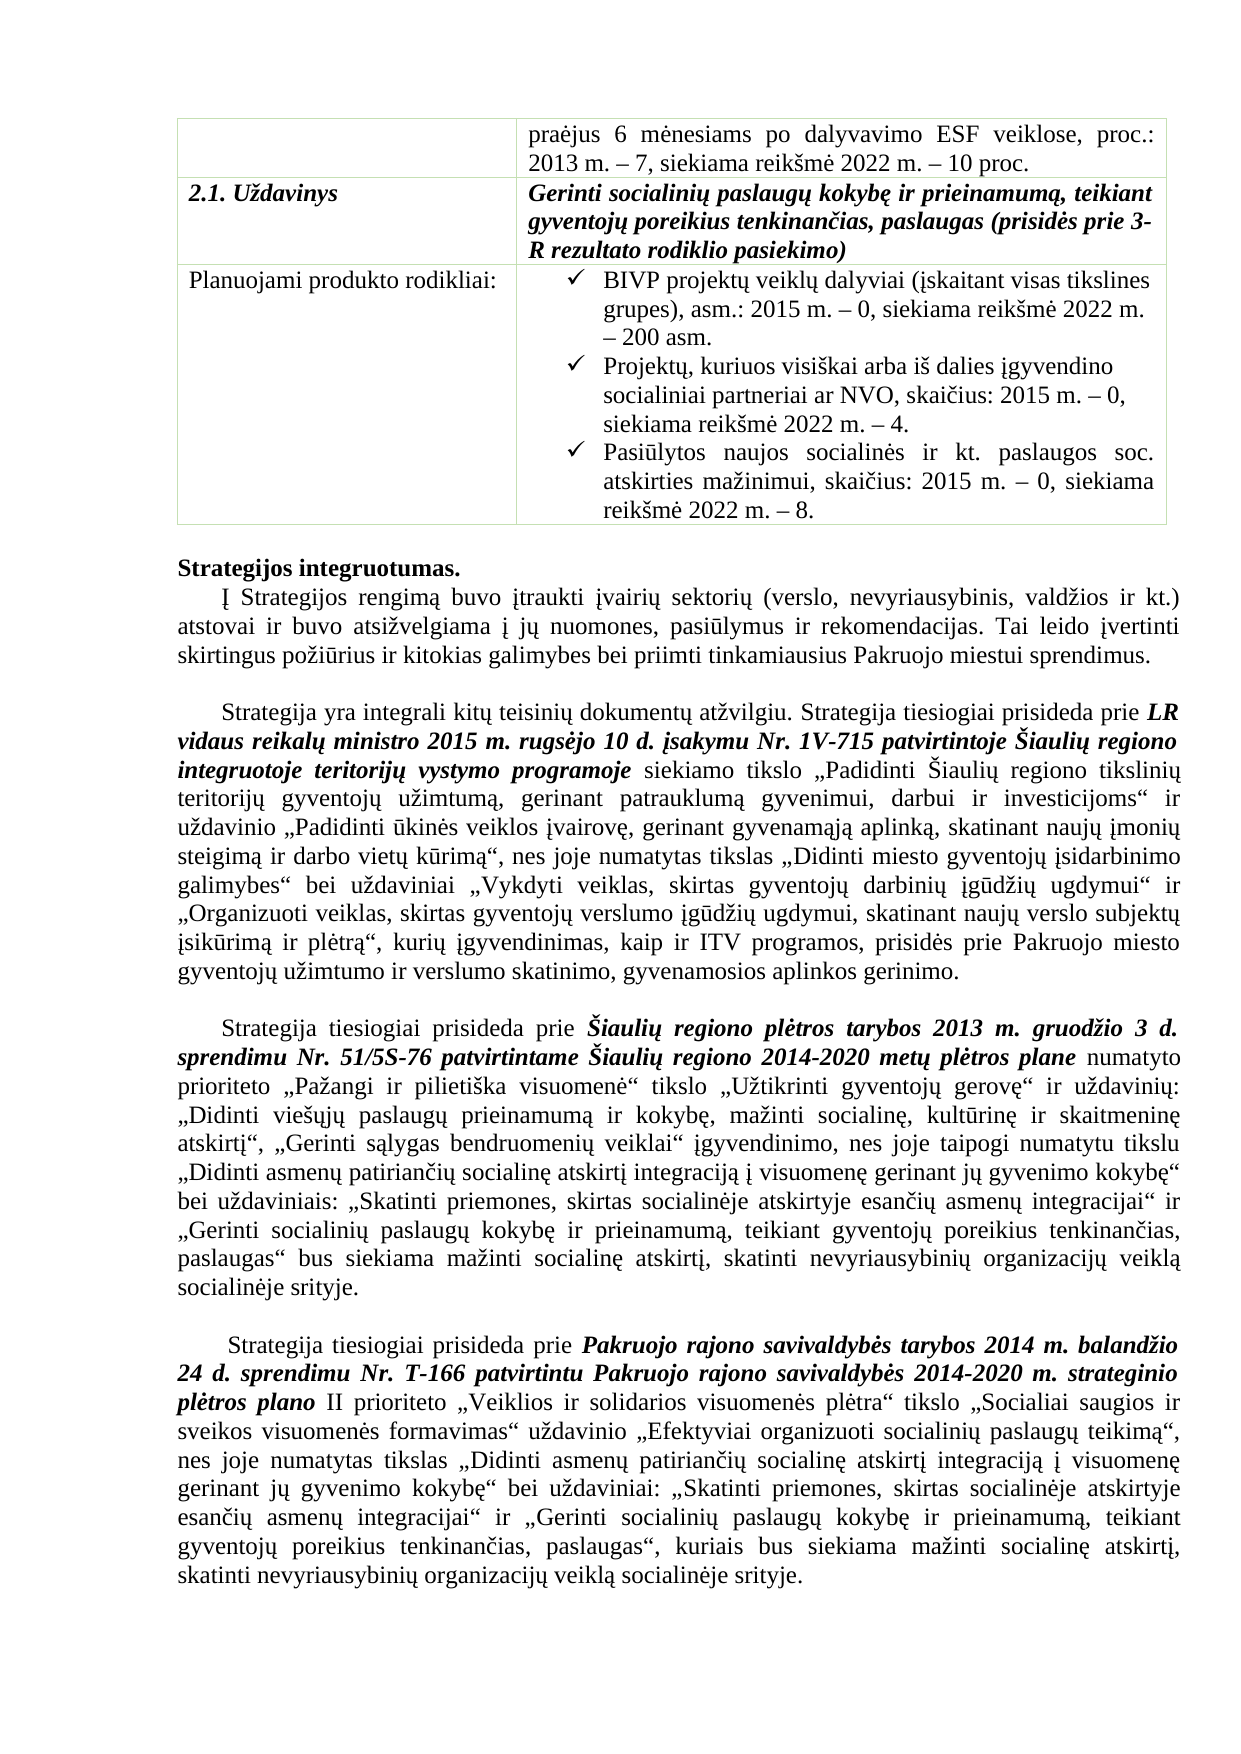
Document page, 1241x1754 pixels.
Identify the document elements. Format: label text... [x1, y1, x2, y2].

table_cell Planuojami produkto rodikliai: [178, 265, 516, 524]
table_cell praėjus 6 mėnesiams po dalyvavimo ESF veiklose, proc.: 2013 m. – 7, siekiama reikšmė 2022 m. – 10 proc. [517, 119, 1166, 177]
table_cell Gerinti socialinių paslaugų kokybę ir prieinamumą, teikiant gyventojų poreikius tenkinančias, paslaugas (prisidės prie 3-R rezultato rodiklio pasiekimo) [517, 178, 1166, 264]
table_cell  BIVP projektų veiklų dalyviai (įskaitant visas tikslines grupes), asm.: 2015 m. – 0, siekiama reikšmė 2022 m. – 200 asm.  Projektų, kuriuos visiškai arba iš dalies įgyvendino socialiniai partneriai ar NVO, skaičius: 2015 m. – 0, siekiama reikšmė 2022 m. – 4.  Pasiūlytos naujos socialinės ir kt. paslaugos soc. atskirties mažinimui, skaičius: 2015 m. – 0, siekiama reikšmė 2022 m. – 8. [517, 265, 1166, 524]
table_cell [178, 119, 516, 177]
text Strategijos integruotumas. [177, 553, 1181, 582]
table_cell 2.1. Uždavinys [178, 178, 516, 264]
text Strategija tiesiogiai prisideda prie Pakruojo rajono savivaldybės tarybos 2014 m. balandžio 24 d. sprendimu Nr. T-166 patvirtintu Pakruojo rajono savivaldybės 2014-2020 m. strateginio plėtros plano II prioriteto „Veiklios ir solidarios visuomenės plėtra“ tikslo „Socialiai saugios ir sveikos visuomenės formavimas“ uždavinio „Efektyviai organizuoti socialinių paslaugų teikimą“, nes joje numatytas tikslas „Didinti asmenų patiriančių socialinę atskirtį integraciją į visuomenę gerinant jų gyvenimo kokybę“ bei uždaviniai: „Skatinti priemones, skirtas socialinėje atskirtyje esančių asmenų integracijai“ ir „Gerinti socialinių paslaugų kokybę ir prieinamumą, teikiant gyventojų poreikius tenkinančias, paslaugas“, kuriais bus siekiama mažinti socialinę atskirtį, skatinti nevyriausybinių organizacijų veiklą socialinėje srityje. [177, 1330, 1181, 1588]
text Strategija yra integrali kitų teisinių dokumentų atžvilgiu. Strategija tiesiogiai prisideda prie LR vidaus reikalų ministro 2015 m. rugsėjo 10 d. įsakymu Nr. 1V-715 patvirtintoje Šiaulių regiono integruotoje teritorijų vystymo programoje siekiamo tikslo „Padidinti Šiaulių regiono tikslinių teritorijų gyventojų užimtumą, gerinant patrauklumą gyvenimui, darbui ir investicijoms“ ir uždavinio „Padidinti ūkinės veiklos įvairovę, gerinant gyvenamąją aplinką, skatinant naujų įmonių steigimą ir darbo vietų kūrimą“, nes joje numatytas tikslas „Didinti miesto gyventojų įsidarbinimo galimybes“ bei uždaviniai „Vykdyti veiklas, skirtas gyventojų darbinių įgūdžių ugdymui“ ir „Organizuoti veiklas, skirtas gyventojų verslumo įgūdžių ugdymui, skatinant naujų verslo subjektų įsikūrimą ir plėtrą“, kurių įgyvendinimas, kaip ir ITV programos, prisidės prie Pakruojo miesto gyventojų užimtumo ir verslumo skatinimo, gyvenamosios aplinkos gerinimo. [177, 697, 1181, 985]
text Strategija tiesiogiai prisideda prie Šiaulių regiono plėtros tarybos 2013 m. gruodžio 3 d. sprendimu Nr. 51/5S-76 patvirtintame Šiaulių regiono 2014-2020 metų plėtros plane numatyto prioriteto „Pažangi ir pilietiška visuomenė“ tikslo „Užtikrinti gyventojų gerovę“ ir uždavinių: „Didinti viešųjų paslaugų prieinamumą ir kokybę, mažinti socialinę, kultūrinę ir skaitmeninę atskirtį“, „Gerinti sąlygas bendruomenių veiklai“ įgyvendinimo, nes joje taipogi numatytu tikslu „Didinti asmenų patiriančių socialinę atskirtį integraciją į visuomenę gerinant jų gyvenimo kokybę“ bei uždaviniais: „Skatinti priemones, skirtas socialinėje atskirtyje esančių asmenų integracijai“ ir „Gerinti socialinių paslaugų kokybę ir prieinamumą, teikiant gyventojų poreikius tenkinančias, paslaugas“ bus siekiama mažinti socialinę atskirtį, skatinti nevyriausybinių organizacijų veiklą socialinėje srityje. [177, 1013, 1181, 1301]
text Į Strategijos rengimą buvo įtraukti įvairių sektorių (verslo, nevyriausybinis, valdžios ir kt.) atstovai ir buvo atsižvelgiama į jų nuomones, pasiūlymus ir rekomendacijas. Tai leido įvertinti skirtingus požiūrius ir kitokias galimybes bei priimti tinkamiausius Pakruojo miestui sprendimus. [177, 582, 1181, 668]
